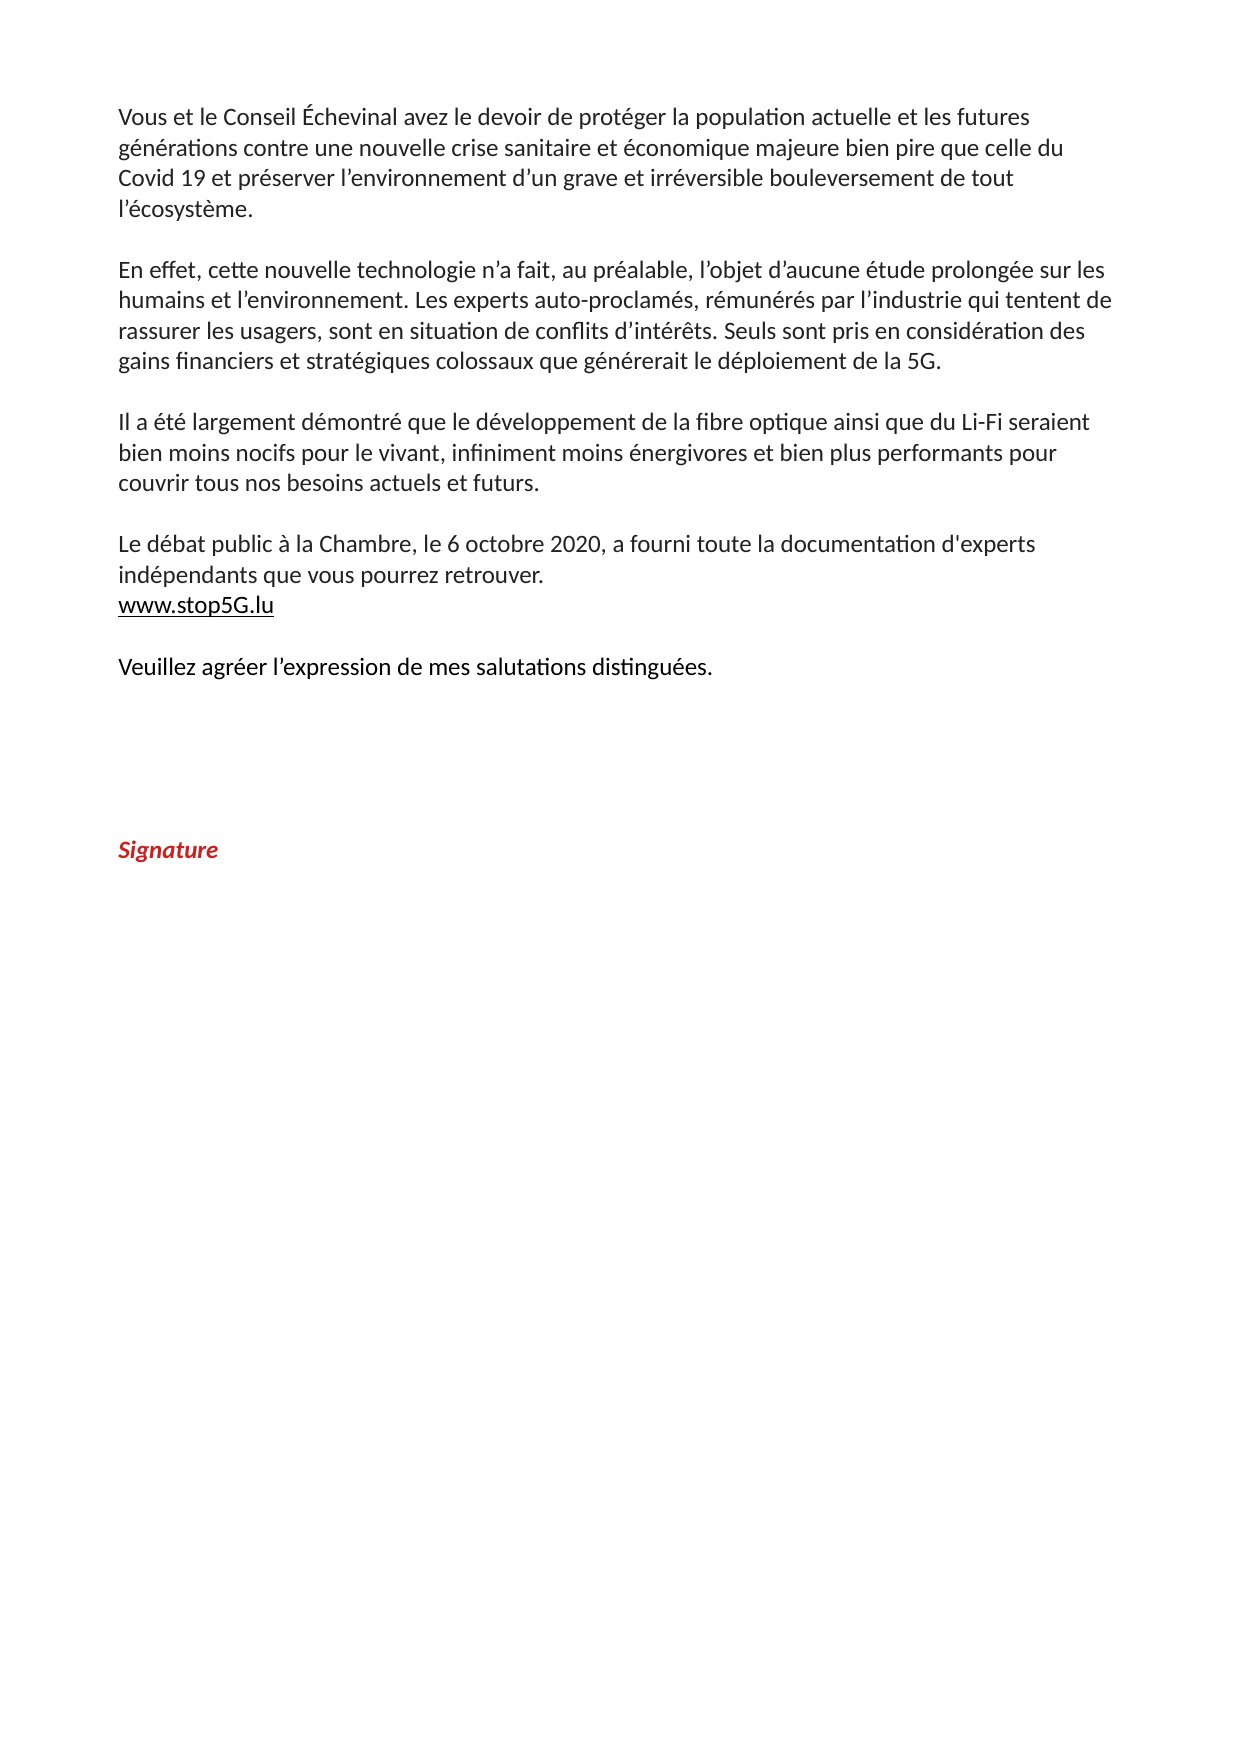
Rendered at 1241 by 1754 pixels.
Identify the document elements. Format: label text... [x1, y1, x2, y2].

text Signature [118, 834, 1122, 864]
text Vous et le Conseil Échevinal avez le devoir de protéger la population actuelle et les futures générations contre une nouvelle crise sanitaire et économique majeure bien pire que celle du Covid 19 et préserver l’environnement d’un grave et irréversible bouleversement de tout l’écosystème. En effet, cette nouvelle technologie n’a fait, au préalable, l’objet d’aucune étude prolongée sur les humains et l’environnement. Les experts auto-proclamés, rémunérés par l’industrie qui tentent de rassurer les usagers, sont en situation de conflits d’intérêts. Seuls sont pris en considération des gains financiers et stratégiques colossaux que générerait le déploiement de la 5G. Il a été largement démontré que le développement de la fibre optique ainsi que du Li-Fi seraient bien moins nocifs pour le vivant, infiniment moins énergivores et bien plus performants pour couvrir tous nos besoins actuels et futurs. Le débat public à la Chambre, le 6 octobre 2020, a fourni toute la documentation d'experts indépendants que vous pourrez retrouver. www.stop5G.lu [118, 71, 1122, 620]
text Veuillez agréer l’expression de mes salutations distinguées. [118, 651, 1122, 681]
